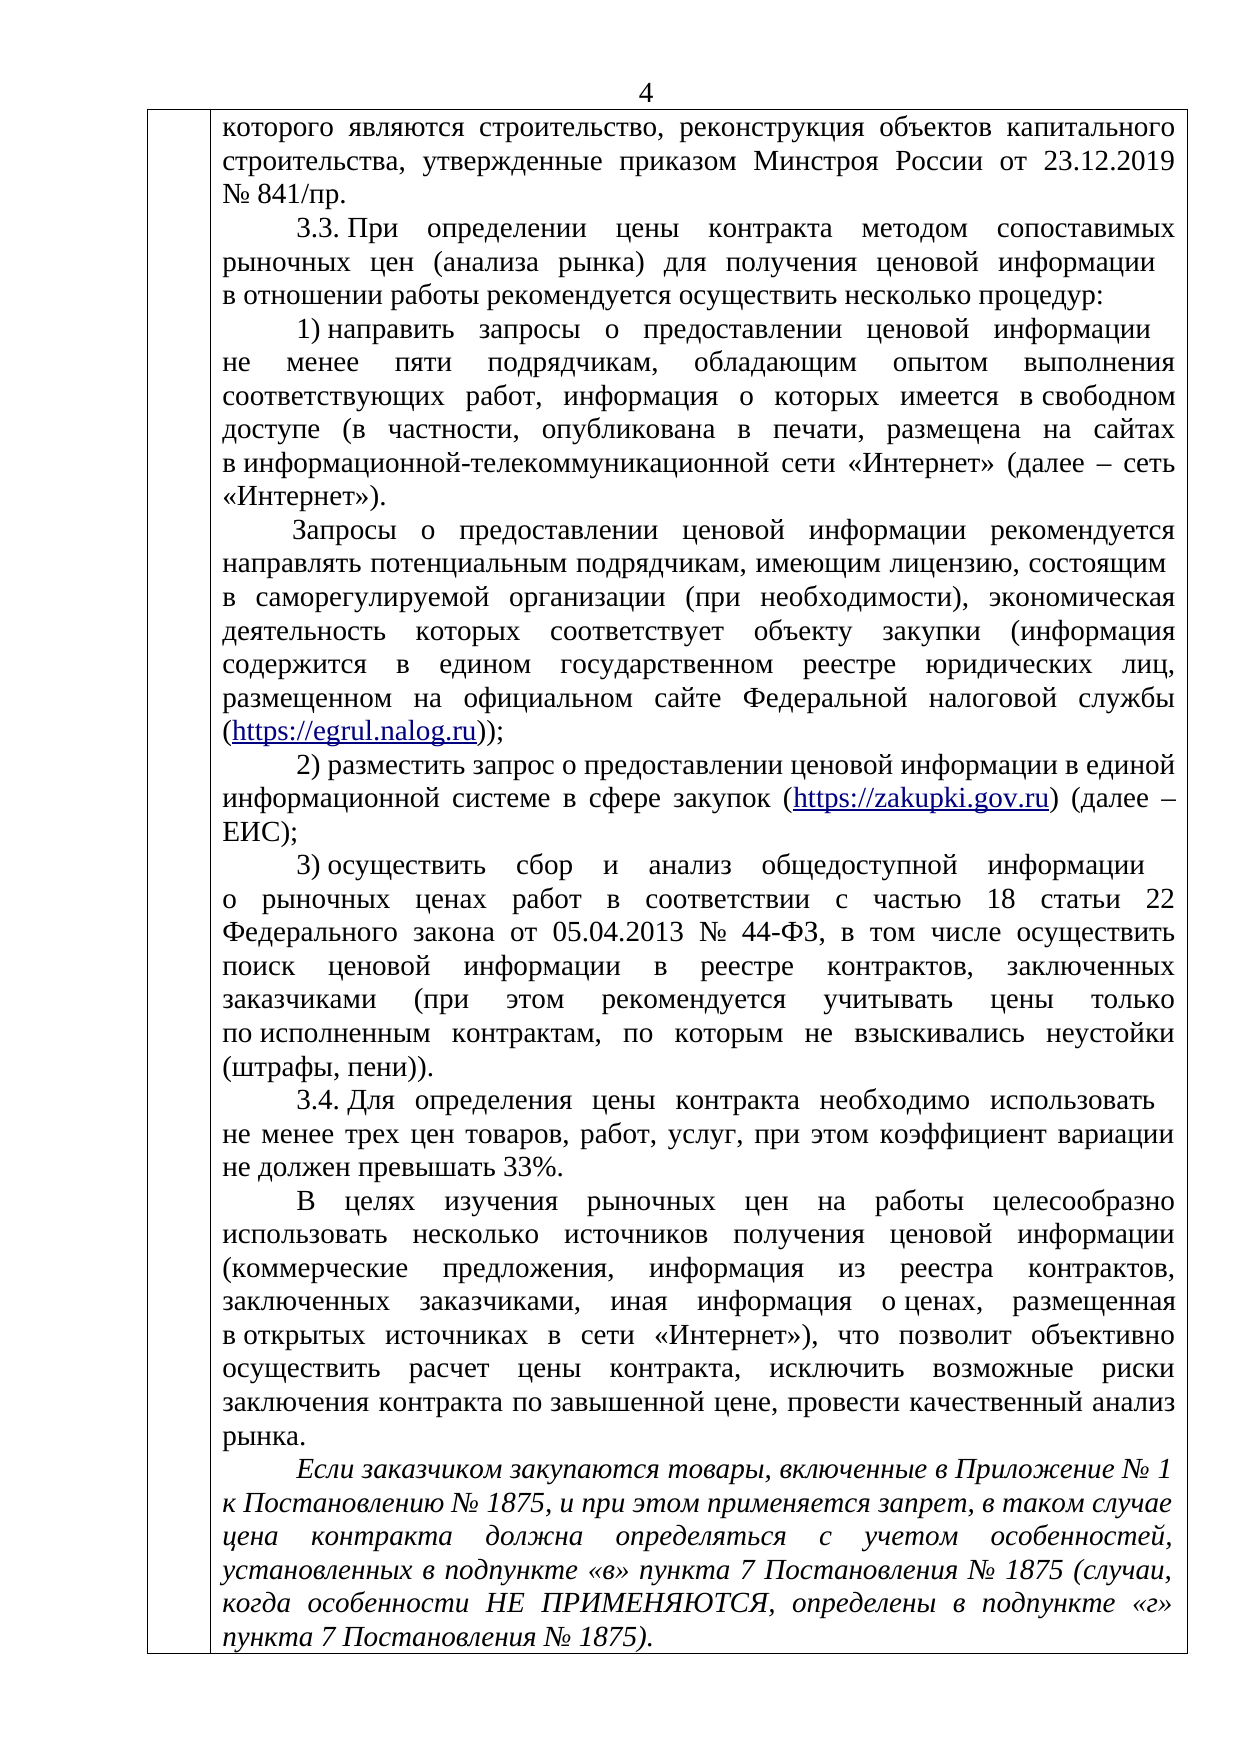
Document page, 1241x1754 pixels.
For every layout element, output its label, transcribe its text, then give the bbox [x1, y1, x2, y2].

table_cell [148, 110, 210, 1652]
table_cell которого являются строительство, реконструкция объектов капитального строительства, утвержденные приказом Минстроя России от 23.12.2019 № 841/пр. 3.3. При определении цены контракта методом сопоставимых рыночных цен (анализа рынка) для получения ценовой информации в отношении работы рекомендуется осуществить несколько процедур: 1) направить запросы о предоставлении ценовой информации не менее пяти подрядчикам, обладающим опытом выполнения соответствующих работ, информация о которых имеется в свободном доступе (в частности, опубликована в печати, размещена на сайтах в информационной-телекоммуникационной сети «Интернет» (далее – сеть «Интернет»). Запросы о предоставлении ценовой информации рекомендуется направлять потенциальным подрядчикам, имеющим лицензию, состоящим в саморегулируемой организации (при необходимости), экономическая деятельность которых соответствует объекту закупки (информация содержится в едином государственном реестре юридических лиц, размещенном на официальном сайте Федеральной налоговой службы (https://egrul.nalog.ru)); 2) разместить запрос о предоставлении ценовой информации в единой информационной системе в сфере закупок (https://zakupki.gov.ru) (далее – ЕИС); 3) осуществить сбор и анализ общедоступной информации о рыночных ценах работ в соответствии с частью 18 статьи 22 Федерального закона от 05.04.2013 № 44-ФЗ, в том числе осуществить поиск ценовой информации в реестре контрактов, заключенных заказчиками (при этом рекомендуется учитывать цены только по исполненным контрактам, по которым не взыскивались неустойки (штрафы, пени)). 3.4. Для определения цены контракта необходимо использовать не менее трех цен товаров, работ, услуг, при этом коэффициент вариации не должен превышать 33%. В целях изучения рыночных цен на работы целесообразно использовать несколько источников получения ценовой информации (коммерческие предложения, информация из реестра контрактов, заключенных заказчиками, иная информация о ценах, размещенная в открытых источниках в сети «Интернет»), что позволит объективно осуществить расчет цены контракта, исключить возможные риски заключения контракта по завышенной цене, провести качественный анализ рынка. Если заказчиком закупаются товары, включенные в Приложение № 1 к Постановлению № 1875, и при этом применяется запрет, в таком случае цена контракта должна определяться с учетом особенностей, установленных в подпункте «в» пункта 7 Постановления № 1875 (случаи, когда особенности НЕ ПРИМЕНЯЮТСЯ, определены в подпункте «г» пункта 7 Постановления № 1875). [211, 110, 1187, 1652]
